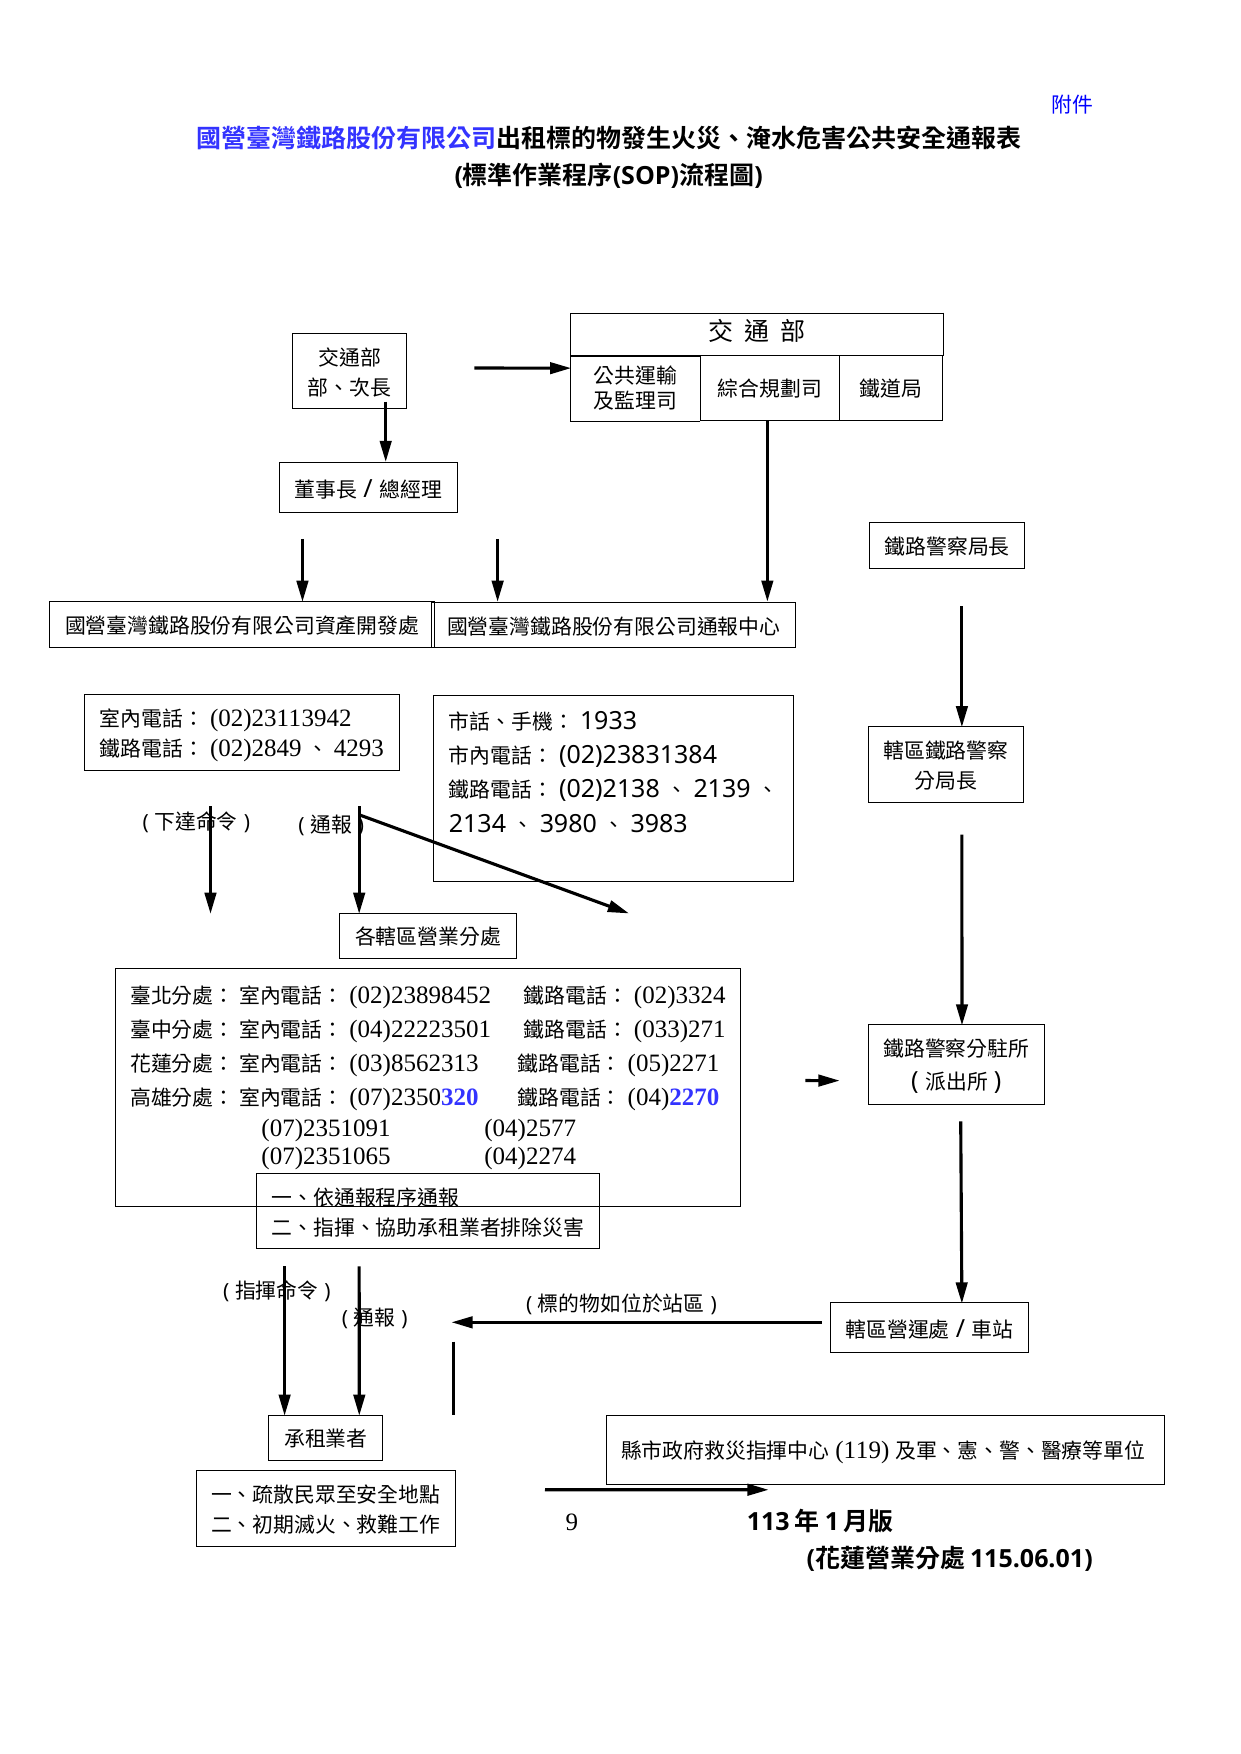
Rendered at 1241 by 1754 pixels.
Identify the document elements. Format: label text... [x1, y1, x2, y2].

text 鐵道局 [854, 363, 927, 405]
text (標準作業程序(SOP)流程圖) [44, 155, 1172, 191]
text 綜合規劃司 [715, 363, 824, 404]
text 公共運輸及監理司 [585, 363, 685, 413]
text 國營臺灣鐵路股份有限公司出租標的物發生火災、淹水危害公共安全通報表 [44, 119, 1172, 155]
text 交 通 部 [585, 320, 928, 345]
